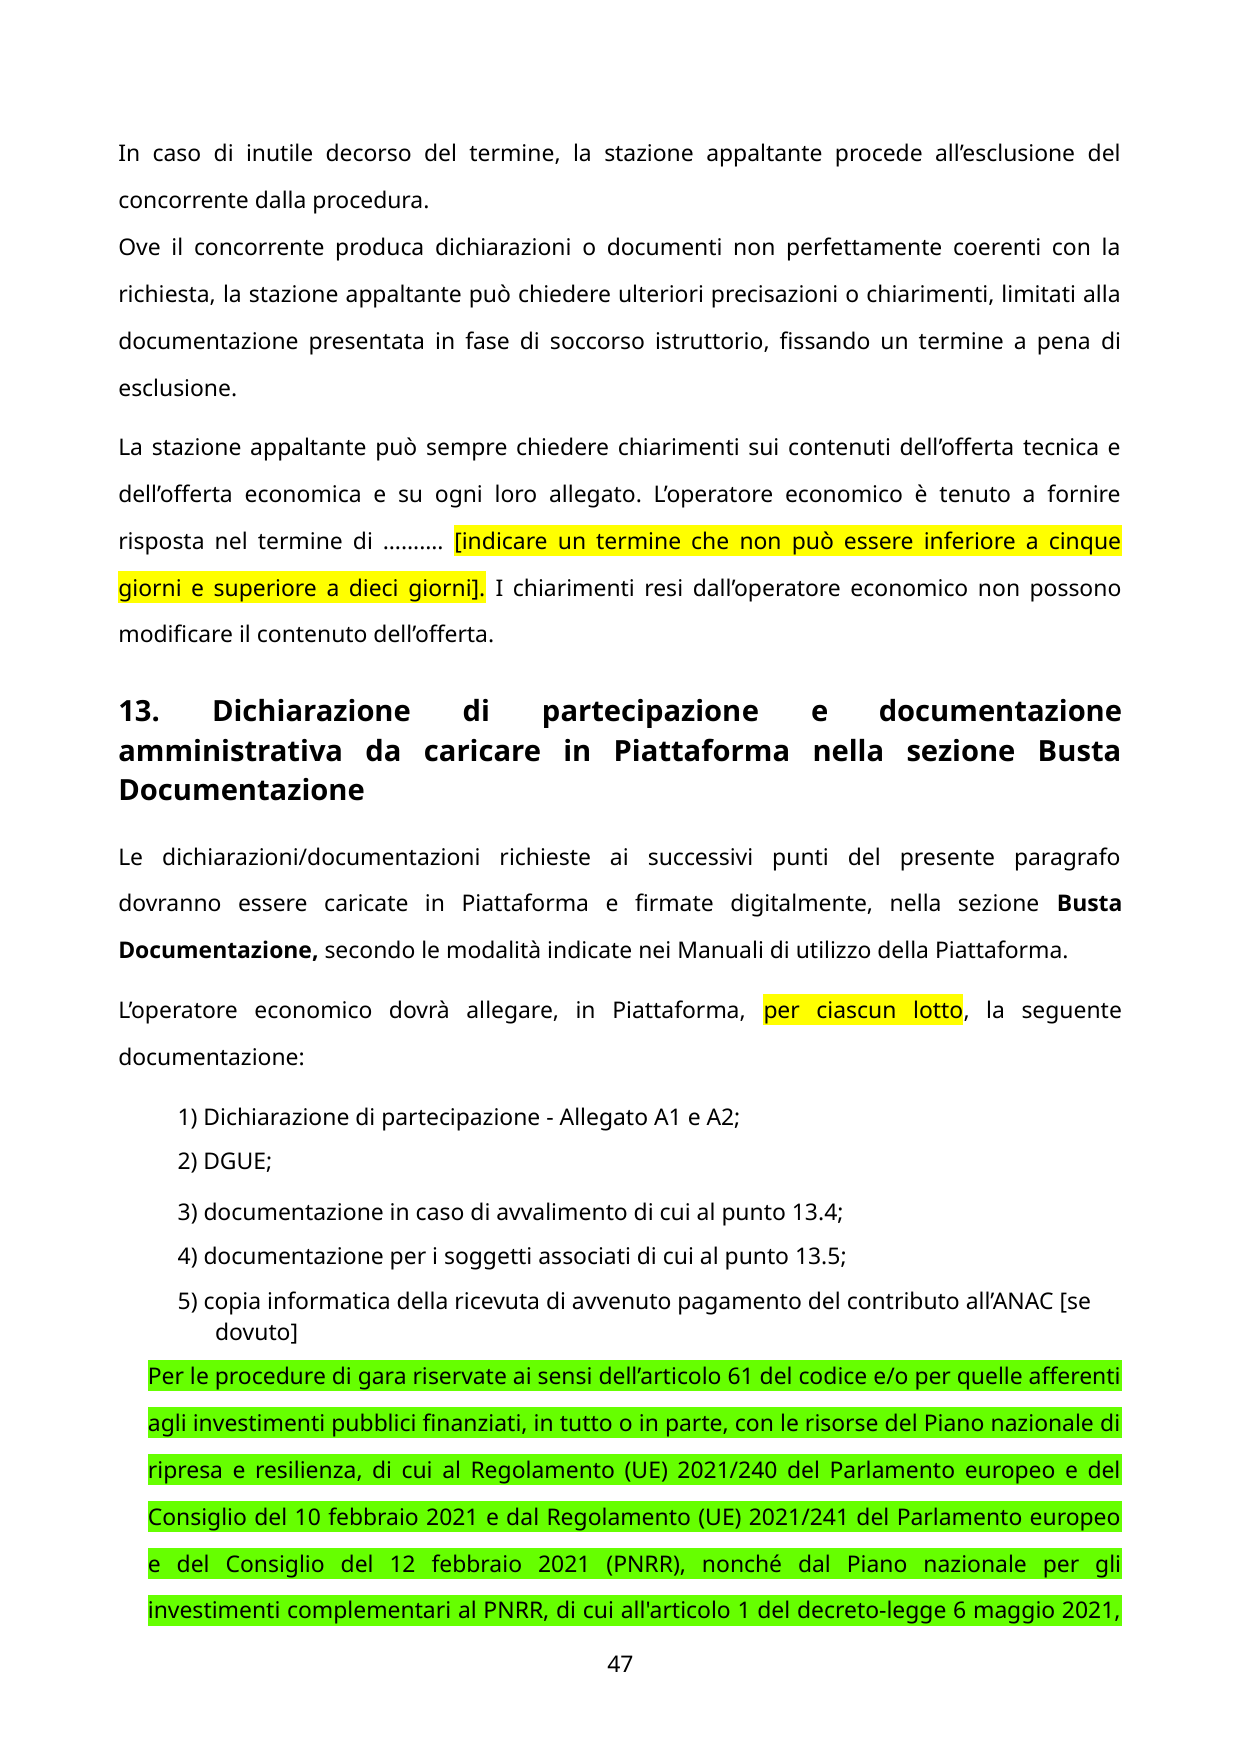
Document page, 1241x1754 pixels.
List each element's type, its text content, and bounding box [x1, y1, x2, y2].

text L’operatore economico dovrà allegare, in Piattaforma, per ciascun lotto, la seguente documentazione: [118, 994, 1122, 1072]
subtitle Le dichiarazioni/documentazioni richieste ai successivi punti del presente paragrafo dovranno essere caricate in Piattaforma e firmate digitalmente, nella sezione Busta Documentazione, secondo le modalità indicate nei Manuali di utilizzo della Piattaforma. [118, 841, 1122, 966]
text La stazione appaltante può sempre chiedere chiarimenti sui contenuti dell’offerta tecnica e dell’offerta economica e su ogni loro allegato. L’operatore economico è tenuto a fornire risposta nel termine di ………. [indicare un termine che non può essere inferiore a cinque giorni e superiore a dieci giorni]. I chiarimenti resi dall’operatore economico non possono modificare il contenuto dell’offerta. [118, 431, 1122, 649]
text Per le procedure di gara riservate ai sensi dell’articolo 61 del codice e/o per quelle afferenti agli investimenti pubblici finanziati, in tutto o in parte, con le risorse del Piano nazionale di ripresa e resilienza, di cui al Regolamento (UE) 2021/240 del Parlamento europeo e del Consiglio del 10 febbraio 2021 e dal Regolamento (UE) 2021/241 del Parlamento europeo e del Consiglio del 12 febbraio 2021 (PNRR), nonché dal Piano nazionale per gli investimenti complementari al PNRR, di cui all'articolo 1 del decreto-legge 6 maggio 2021, [148, 1360, 1122, 1626]
text 1) Dichiarazione di partecipazione - Allegato A1 e A2; [177, 1101, 1098, 1132]
subtitle 13. Dichiarazione di partecipazione e documentazione amministrativa da caricare in Piattaforma nella sezione Busta Documentazione [118, 690, 1122, 809]
text In caso di inutile decorso del termine, la stazione appaltante procede all’esclusione del concorrente dalla procedura. [118, 137, 1122, 215]
list 3) documentazione in caso di avvalimento di cui al punto 13.4; [177, 1196, 1122, 1227]
list 5) copia informatica della ricevuta di avvenuto pagamento del contributo all’ANAC [se dovuto] [177, 1284, 1122, 1347]
text 2) DGUE; [177, 1145, 1098, 1176]
text Ove il concorrente produca dichiarazioni o documenti non perfettamente coerenti con la richiesta, la stazione appaltante può chiedere ulteriori precisazioni o chiarimenti, limitati alla documentazione presentata in fase di soccorso istruttorio, fissando un termine a pena di esclusione. [118, 231, 1122, 403]
list 4) documentazione per i soggetti associati di cui al punto 13.5; [177, 1240, 1122, 1271]
